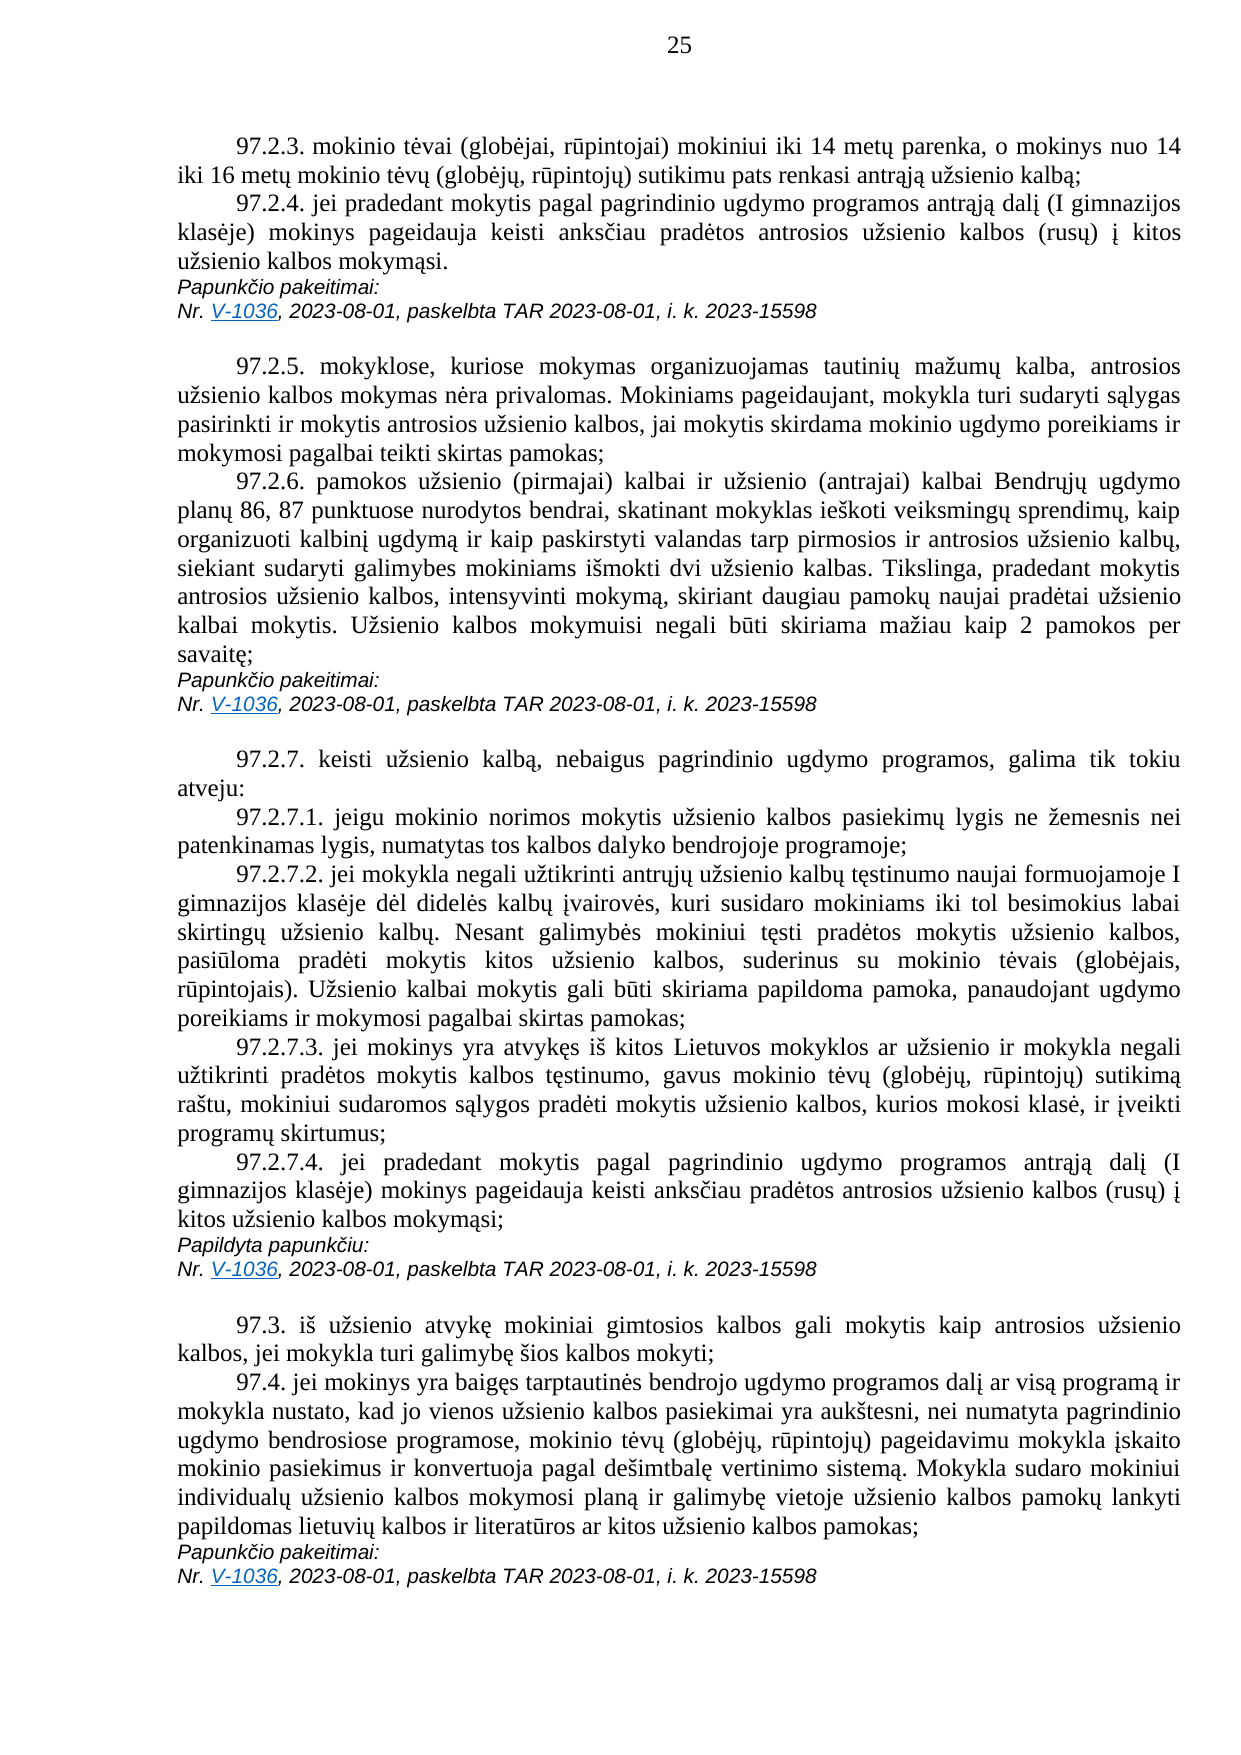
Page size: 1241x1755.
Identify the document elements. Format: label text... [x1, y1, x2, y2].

text 97.2.7.1. jeigu mokinio norimos mokytis užsienio kalbos pasiekimų lygis ne žemesnis nei patenkinamas lygis, numatytas tos kalbos dalyko bendrojoje programoje; [177, 802, 1182, 859]
text Papildyta papunkčiu: [177, 1233, 1182, 1257]
text Papunkčio pakeitimai: [177, 275, 1182, 299]
text 97.2.4. jei pradedant mokytis pagal pagrindinio ugdymo programos antrąją dalį (I gimnazijos klasėje) mokinys pageidauja keisti anksčiau pradėtos antrosios užsienio kalbos (rusų) į kitos užsienio kalbos mokymąsi. [177, 188, 1182, 275]
text Nr. V-1036, 2023-08-01, paskelbta TAR 2023-08-01, i. k. 2023-15598 [177, 1257, 1182, 1281]
text Papunkčio pakeitimai: [177, 668, 1182, 692]
text 97.2.5. mokyklose, kuriose mokymas organizuojamas tautinių mažumų kalba, antrosios užsienio kalbos mokymas nėra privalomas. Mokiniams pageidaujant, mokykla turi sudaryti sąlygas pasirinkti ir mokytis antrosios užsienio kalbos, jai mokytis skirdama mokinio ugdymo poreikiams ir mokymosi pagalbai teikti skirtas pamokas; [177, 351, 1182, 466]
text 97.2.6. pamokos užsienio (pirmajai) kalbai ir užsienio (antrajai) kalbai Bendrųjų ugdymo planų 86, 87 punktuose nurodytos bendrai, skatinant mokyklas ieškoti veiksmingų sprendimų, kaip organizuoti kalbinį ugdymą ir kaip paskirstyti valandas tarp pirmosios ir antrosios užsienio kalbų, siekiant sudaryti galimybes mokiniams išmokti dvi užsienio kalbas. Tikslinga, pradedant mokytis antrosios užsienio kalbos, intensyvinti mokymą, skiriant daugiau pamokų naujai pradėtai užsienio kalbai mokytis. Užsienio kalbos mokymuisi negali būti skiriama mažiau kaip 2 pamokos per savaitę; [177, 466, 1182, 668]
text 97.3. iš užsienio atvykę mokiniai gimtosios kalbos gali mokytis kaip antrosios užsienio kalbos, jei mokykla turi galimybę šios kalbos mokyti; [177, 1310, 1182, 1367]
text Papunkčio pakeitimai: [177, 1540, 1182, 1564]
text Nr. V-1036, 2023-08-01, paskelbta TAR 2023-08-01, i. k. 2023-15598 [177, 1564, 1182, 1588]
text Nr. V-1036, 2023-08-01, paskelbta TAR 2023-08-01, i. k. 2023-15598 [177, 692, 1182, 716]
text Nr. V-1036, 2023-08-01, paskelbta TAR 2023-08-01, i. k. 2023-15598 [177, 299, 1182, 323]
text 97.2.3. mokinio tėvai (globėjai, rūpintojai) mokiniui iki 14 metų parenka, o mokinys nuo 14 iki 16 metų mokinio tėvų (globėjų, rūpintojų) sutikimu pats renkasi antrąją užsienio kalbą; [177, 131, 1182, 188]
text 97.2.7.2. jei mokykla negali užtikrinti antrųjų užsienio kalbų tęstinumo naujai formuojamoje I gimnazijos klasėje dėl didelės kalbų įvairovės, kuri susidaro mokiniams iki tol besimokius labai skirtingų užsienio kalbų. Nesant galimybės mokiniui tęsti pradėtos mokytis užsienio kalbos, pasiūloma pradėti mokytis kitos užsienio kalbos, suderinus su mokinio tėvais (globėjais, rūpintojais). Užsienio kalbai mokytis gali būti skiriama papildoma pamoka, panaudojant ugdymo poreikiams ir mokymosi pagalbai skirtas pamokas; [177, 859, 1182, 1032]
text 97.2.7.4. jei pradedant mokytis pagal pagrindinio ugdymo programos antrąją dalį (I gimnazijos klasėje) mokinys pageidauja keisti anksčiau pradėtos antrosios užsienio kalbos (rusų) į kitos užsienio kalbos mokymąsi; [177, 1147, 1182, 1233]
text 97.2.7. keisti užsienio kalbą, nebaigus pagrindinio ugdymo programos, galima tik tokiu atveju: [177, 744, 1182, 802]
text 97.2.7.3. jei mokinys yra atvykęs iš kitos Lietuvos mokyklos ar užsienio ir mokykla negali užtikrinti pradėtos mokytis kalbos tęstinumo, gavus mokinio tėvų (globėjų, rūpintojų) sutikimą raštu, mokiniui sudaromos sąlygos pradėti mokytis užsienio kalbos, kurios mokosi klasė, ir įveikti programų skirtumus; [177, 1032, 1182, 1147]
text 97.4. jei mokinys yra baigęs tarptautinės bendrojo ugdymo programos dalį ar visą programą ir mokykla nustato, kad jo vienos užsienio kalbos pasiekimai yra aukštesni, nei numatyta pagrindinio ugdymo bendrosiose programose, mokinio tėvų (globėjų, rūpintojų) pageidavimu mokykla įskaito mokinio pasiekimus ir konvertuoja pagal dešimtbalę vertinimo sistemą. Mokykla sudaro mokiniui individualų užsienio kalbos mokymosi planą ir galimybę vietoje užsienio kalbos pamokų lankyti papildomas lietuvių kalbos ir literatūros ar kitos užsienio kalbos pamokas; [177, 1367, 1182, 1540]
